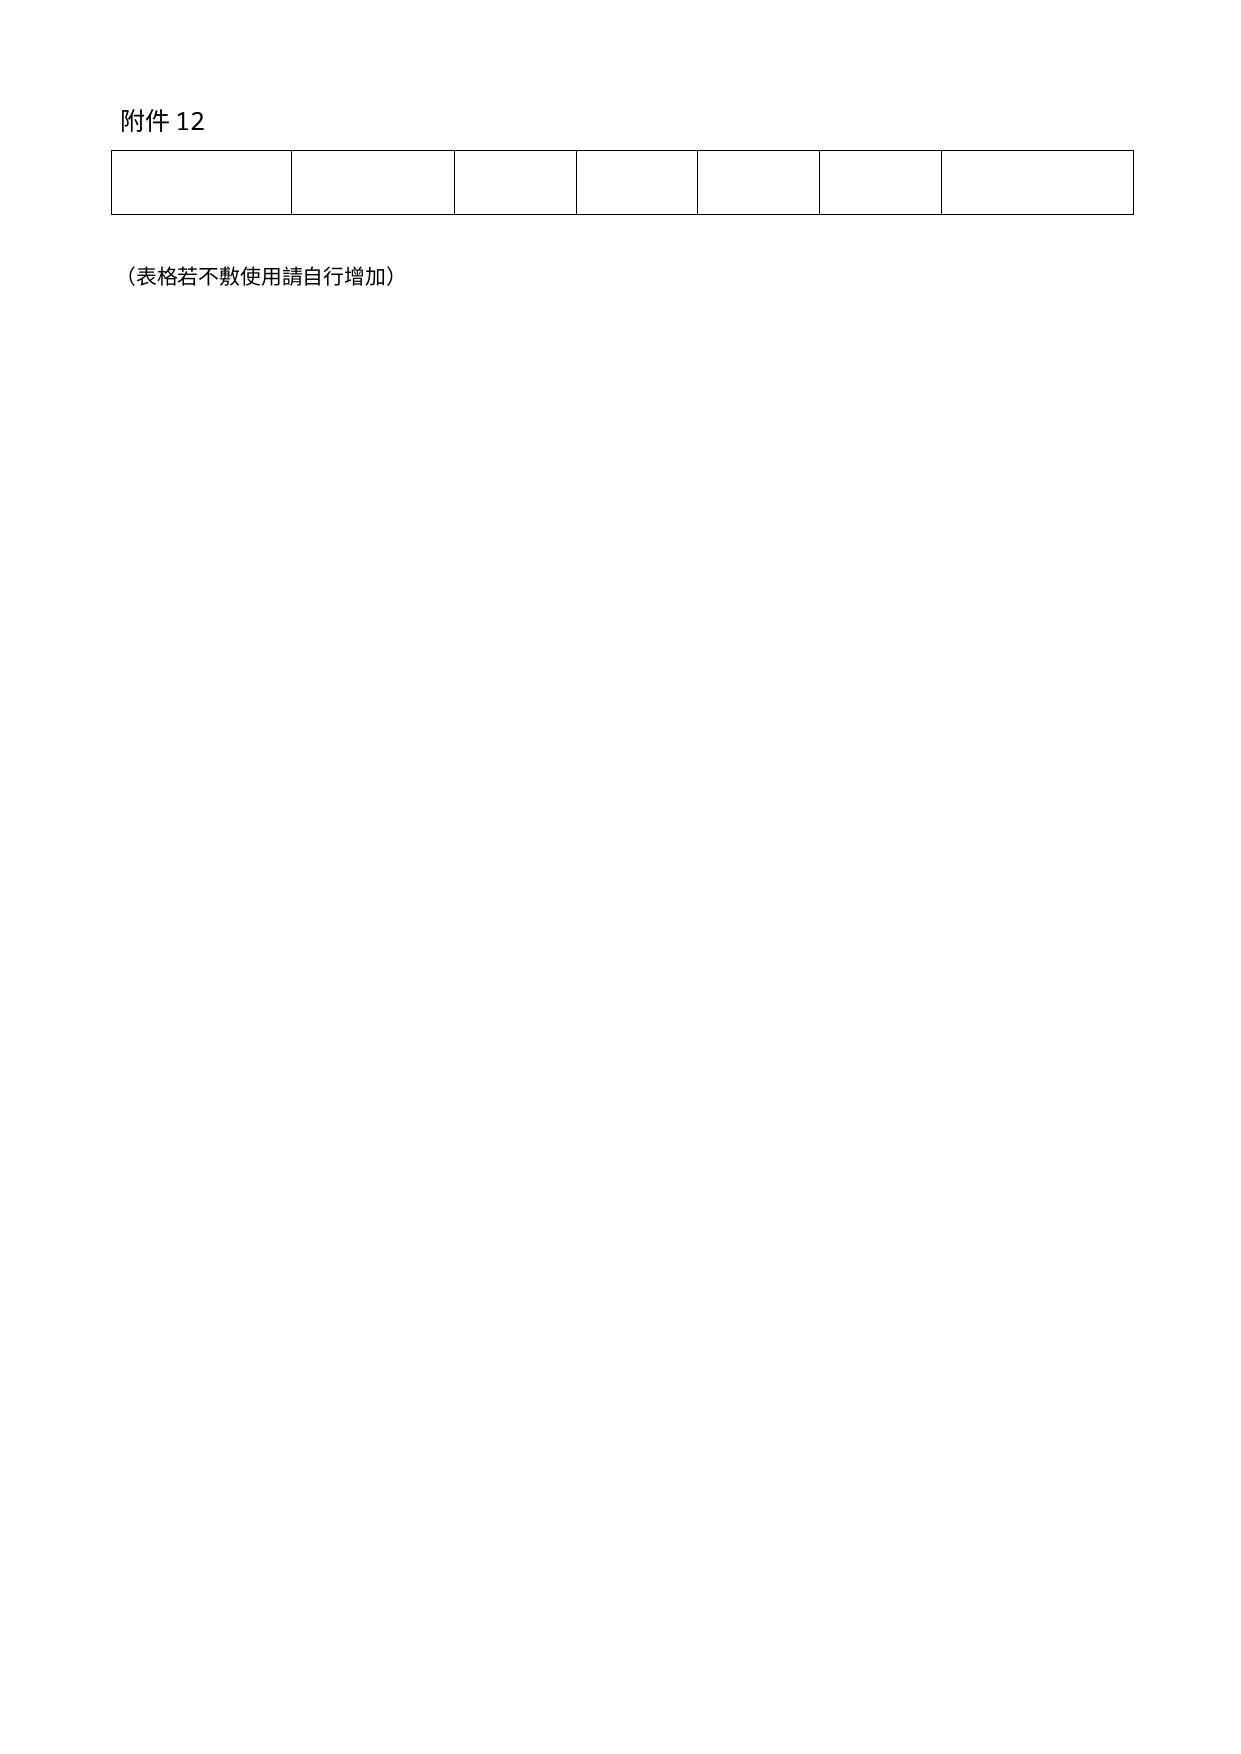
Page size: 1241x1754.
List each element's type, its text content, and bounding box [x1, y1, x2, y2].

table_cell [112, 151, 291, 214]
table_cell [942, 151, 1133, 214]
text （表格若不敷使用請自行增加） [115, 234, 1125, 296]
table_cell [577, 151, 697, 214]
table_cell [820, 151, 941, 214]
table_cell [698, 151, 819, 214]
table_cell [292, 151, 454, 214]
table_cell [455, 151, 576, 214]
